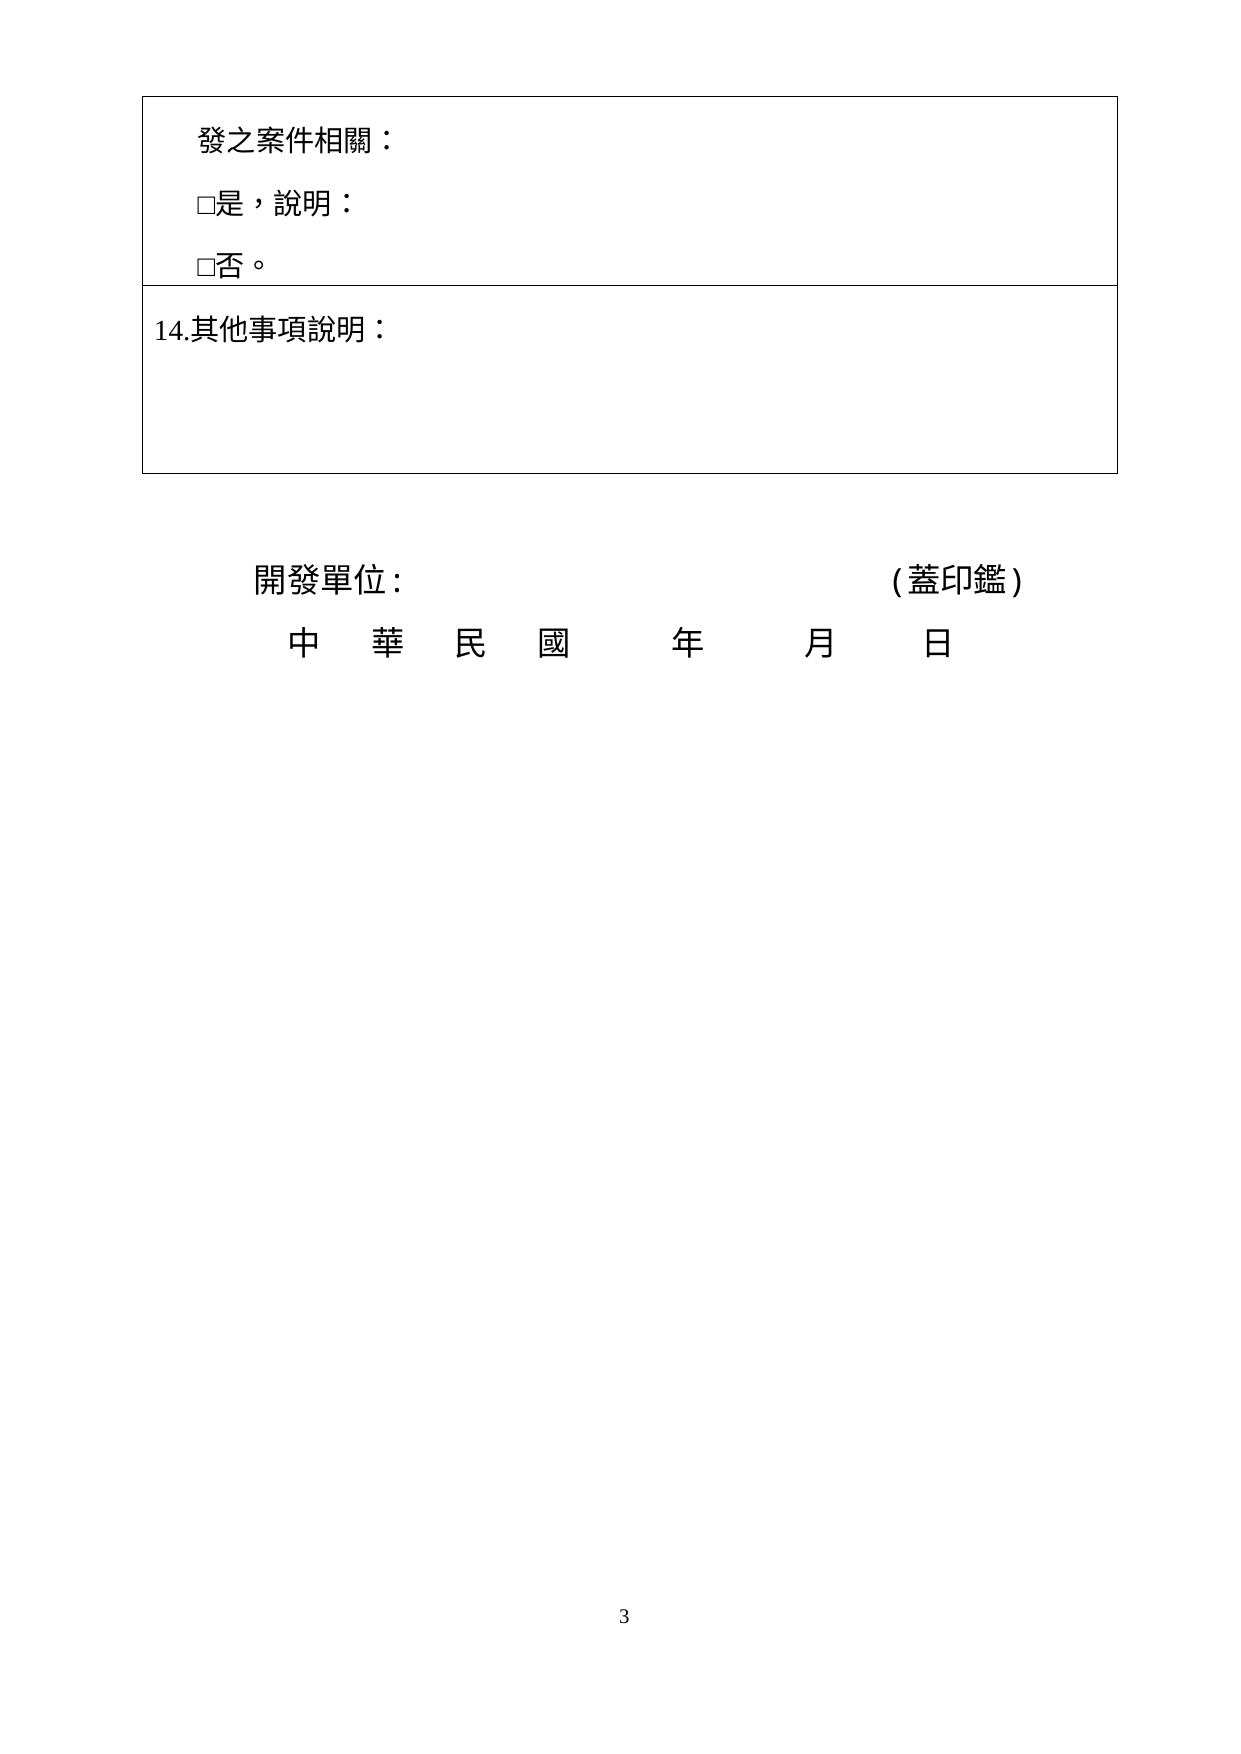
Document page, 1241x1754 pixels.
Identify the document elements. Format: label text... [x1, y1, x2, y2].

table_cell 14.其他事項說明： [143, 286, 1117, 473]
text 中 華 民 國 年 月 日 [187, 599, 1053, 662]
table_cell 發之案件相關： □是，說明： □否。 [143, 97, 1117, 285]
text 開發單位: (蓋印鑑) [187, 537, 1053, 599]
